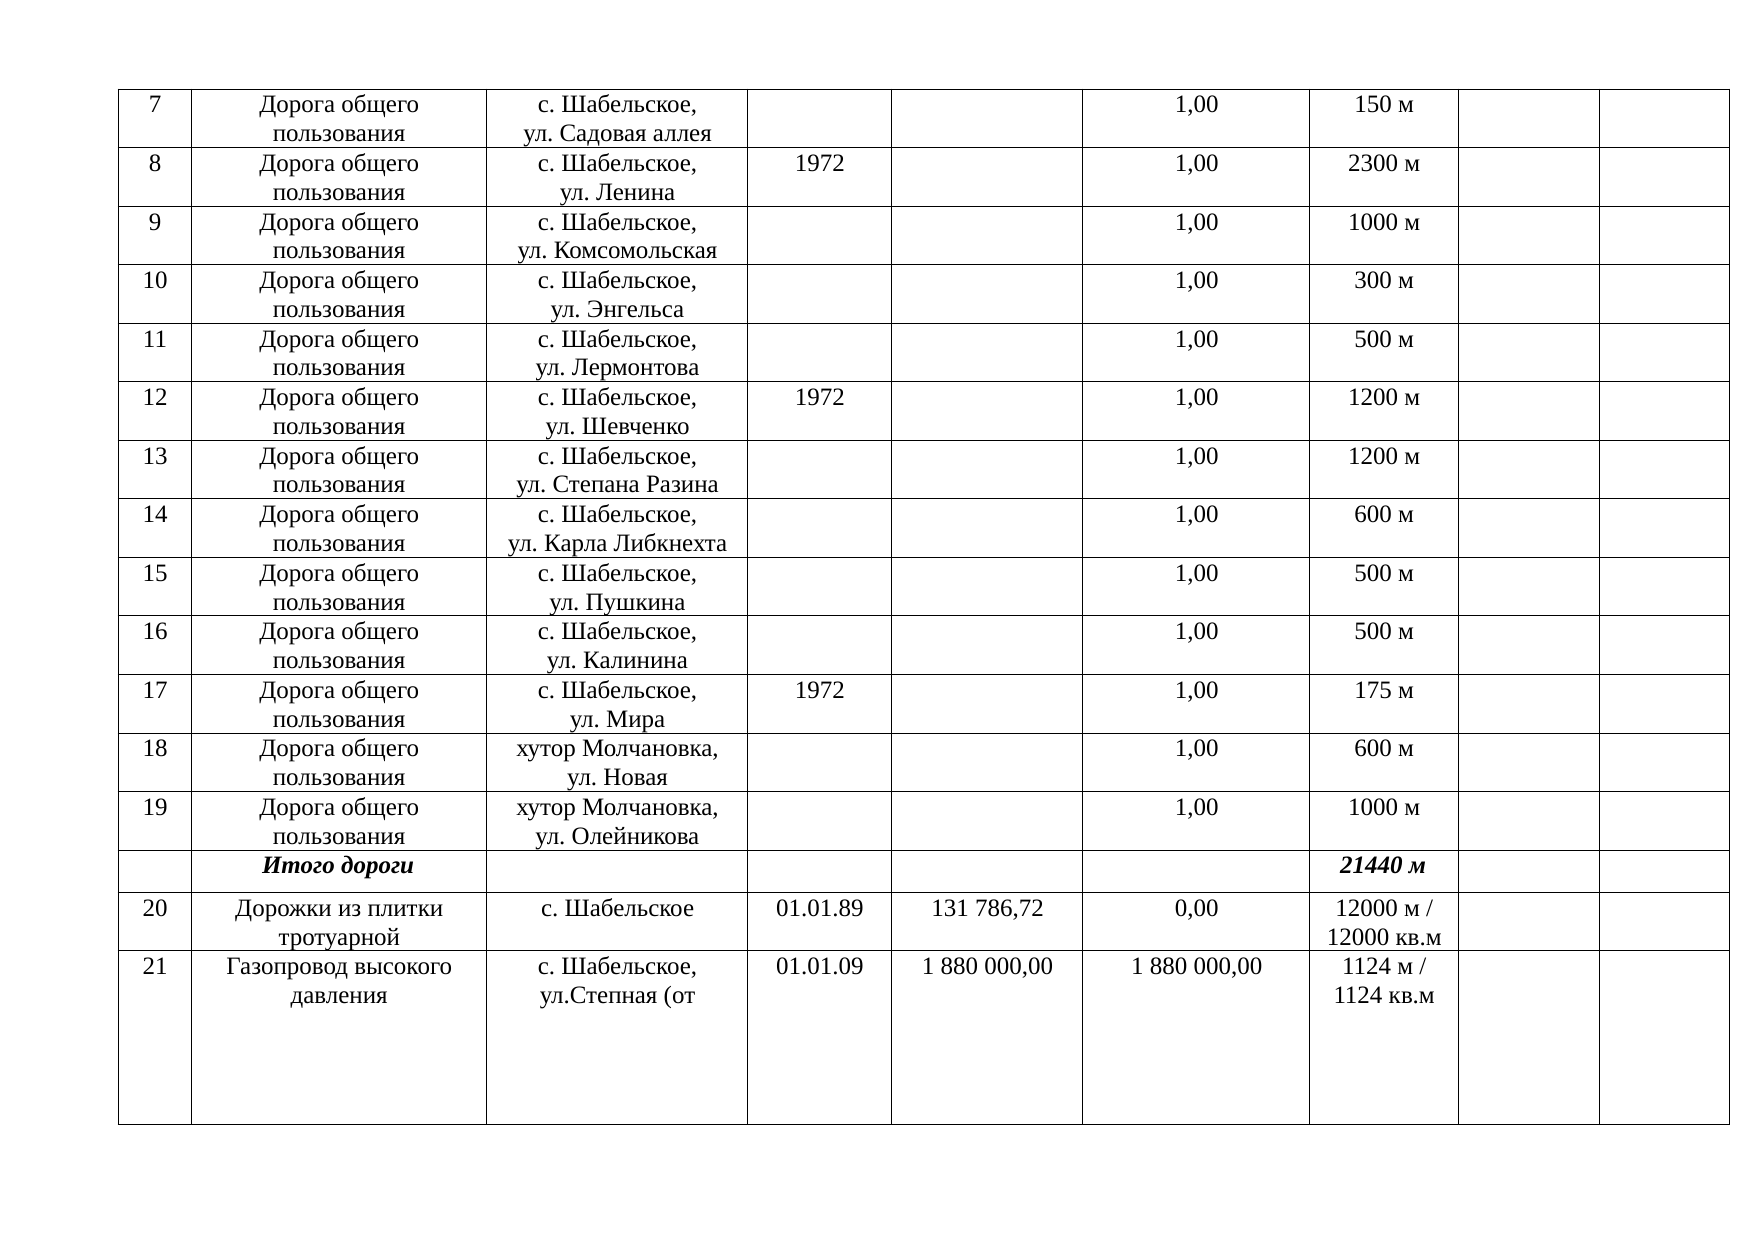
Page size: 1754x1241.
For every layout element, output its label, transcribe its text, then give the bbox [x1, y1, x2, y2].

table_cell с. Шабельское, ул. Садовая аллея [487, 90, 747, 147]
table_cell Дорога общего пользования [192, 441, 486, 498]
table_cell [1459, 324, 1599, 381]
table_cell [892, 324, 1082, 381]
table_cell Дорога общего пользования [192, 499, 486, 557]
table_cell 600 м [1310, 499, 1458, 557]
table_cell 1,00 [1083, 148, 1309, 206]
table_cell с. Шабельское, ул. Мира [487, 675, 747, 732]
table_cell [892, 792, 1082, 849]
table_cell 1200 м [1310, 382, 1458, 440]
table_cell 9 [119, 207, 191, 264]
table_cell 0,00 [1083, 893, 1309, 950]
table_cell [1459, 616, 1599, 674]
table_cell [748, 792, 891, 849]
table_cell [1600, 324, 1729, 381]
table_cell 2300 м [1310, 148, 1458, 206]
table_cell [892, 499, 1082, 557]
table_cell 500 м [1310, 558, 1458, 615]
table_cell [1459, 558, 1599, 615]
table_cell [892, 441, 1082, 498]
table_cell [892, 675, 1082, 732]
table_cell 1972 [748, 148, 891, 206]
table_cell Дорога общего пользования [192, 675, 486, 732]
table_cell [487, 851, 747, 892]
table_cell [1459, 148, 1599, 206]
table_cell 11 [119, 324, 191, 381]
table_cell [748, 441, 891, 498]
table_cell [748, 265, 891, 323]
table_cell 1,00 [1083, 792, 1309, 849]
table_cell [119, 851, 191, 892]
table_cell 14 [119, 499, 191, 557]
table_cell Дорога общего пользования [192, 734, 486, 791]
table_cell [1459, 265, 1599, 323]
table_cell [1083, 851, 1309, 892]
table_cell [892, 90, 1082, 147]
table_cell [892, 851, 1082, 892]
table_cell [1600, 499, 1729, 557]
table_cell [892, 734, 1082, 791]
table_cell [1459, 207, 1599, 264]
table_cell Итого дороги [192, 851, 486, 892]
table_cell [748, 616, 891, 674]
table_cell [1600, 951, 1729, 1124]
table_cell [748, 851, 891, 892]
table_cell 1972 [748, 382, 891, 440]
table_cell с. Шабельское, ул. Энгельса [487, 265, 747, 323]
table_cell [748, 558, 891, 615]
table_cell 17 [119, 675, 191, 732]
table_cell [748, 207, 891, 264]
table_cell 21 [119, 951, 191, 1124]
table_cell Дорога общего пользования [192, 90, 486, 147]
table_cell [1459, 792, 1599, 849]
table_cell Дорога общего пользования [192, 265, 486, 323]
table_cell [1600, 616, 1729, 674]
table_cell Дорога общего пользования [192, 207, 486, 264]
table_cell Дорожки из плитки тротуарной [192, 893, 486, 950]
table_cell 500 м [1310, 324, 1458, 381]
table_cell 300 м [1310, 265, 1458, 323]
table_cell 12 [119, 382, 191, 440]
table_cell 18 [119, 734, 191, 791]
table_cell [1600, 675, 1729, 732]
table_cell [1459, 951, 1599, 1124]
table_cell с. Шабельское, ул. Ленина [487, 148, 747, 206]
table_cell 1200 м [1310, 441, 1458, 498]
table_cell [1459, 893, 1599, 950]
table_cell с. Шабельское, ул. Лермонтова [487, 324, 747, 381]
table_cell 1124 м / 1124 кв.м [1310, 951, 1458, 1124]
table_cell [1459, 734, 1599, 791]
table_cell [892, 148, 1082, 206]
table_cell [1600, 893, 1729, 950]
table_cell 1 880 000,00 [1083, 951, 1309, 1124]
table_cell [892, 207, 1082, 264]
table_cell 20 [119, 893, 191, 950]
table_cell [748, 734, 891, 791]
table_cell Дорога общего пользования [192, 382, 486, 440]
table_cell с. Шабельское, ул. Пушкина [487, 558, 747, 615]
table_cell 1000 м [1310, 792, 1458, 849]
table_cell 1,00 [1083, 265, 1309, 323]
table_cell [1600, 441, 1729, 498]
table_cell с. Шабельское, ул. Калинина [487, 616, 747, 674]
table_cell [1459, 382, 1599, 440]
table_cell 1,00 [1083, 441, 1309, 498]
table_cell [892, 265, 1082, 323]
table_cell [1600, 792, 1729, 849]
table_cell 175 м [1310, 675, 1458, 732]
table_cell с. Шабельское [487, 893, 747, 950]
table_cell с. Шабельское, ул.Степная (от [487, 951, 747, 1124]
table_cell [748, 90, 891, 147]
table_cell Дорога общего пользования [192, 558, 486, 615]
table_cell Газопровод высокого давления [192, 951, 486, 1124]
table_cell с. Шабельское, ул. Шевченко [487, 382, 747, 440]
table_cell [1459, 441, 1599, 498]
table_cell с. Шабельское, ул. Карла Либкнехта [487, 499, 747, 557]
table_cell Дорога общего пользования [192, 616, 486, 674]
table_cell 01.01.89 [748, 893, 891, 950]
table_cell [1459, 499, 1599, 557]
table_cell [1459, 851, 1599, 892]
table_cell 21440 м [1310, 851, 1458, 892]
table_cell 1,00 [1083, 734, 1309, 791]
table_cell 500 м [1310, 616, 1458, 674]
table_cell [1459, 90, 1599, 147]
table_cell 13 [119, 441, 191, 498]
table_cell [748, 499, 891, 557]
table_cell [1600, 207, 1729, 264]
table_cell хутор Молчановка, ул. Олейникова [487, 792, 747, 849]
table_cell Дорога общего пользования [192, 792, 486, 849]
table_cell Дорога общего пользования [192, 324, 486, 381]
table_cell [1600, 734, 1729, 791]
table_cell с. Шабельское, ул. Комсомольская [487, 207, 747, 264]
table_cell [892, 616, 1082, 674]
table_cell 1,00 [1083, 207, 1309, 264]
table_cell 1,00 [1083, 675, 1309, 732]
table_cell [1600, 382, 1729, 440]
table_cell Дорога общего пользования [192, 148, 486, 206]
table_cell 8 [119, 148, 191, 206]
table_cell 150 м [1310, 90, 1458, 147]
table_cell 16 [119, 616, 191, 674]
table_cell [748, 324, 891, 381]
table_cell [1600, 90, 1729, 147]
table_cell 12000 м / 12000 кв.м [1310, 893, 1458, 950]
table_cell 1,00 [1083, 324, 1309, 381]
table_cell 1,00 [1083, 382, 1309, 440]
table_cell 131 786,72 [892, 893, 1082, 950]
table_cell 1000 м [1310, 207, 1458, 264]
table_cell [1459, 675, 1599, 732]
table_cell 7 [119, 90, 191, 147]
table_cell 1972 [748, 675, 891, 732]
table_cell [1600, 265, 1729, 323]
table_cell 1,00 [1083, 558, 1309, 615]
table_cell 1,00 [1083, 499, 1309, 557]
table_cell хутор Молчановка, ул. Новая [487, 734, 747, 791]
table_cell с. Шабельское, ул. Степана Разина [487, 441, 747, 498]
table_cell [892, 382, 1082, 440]
table_cell 19 [119, 792, 191, 849]
table_cell 1,00 [1083, 616, 1309, 674]
table_cell 1,00 [1083, 90, 1309, 147]
table_cell [892, 558, 1082, 615]
table_cell 1 880 000,00 [892, 951, 1082, 1124]
table_cell [1600, 558, 1729, 615]
table_cell [1600, 851, 1729, 892]
table_cell 600 м [1310, 734, 1458, 791]
table_cell 01.01.09 [748, 951, 891, 1124]
table_cell [1600, 148, 1729, 206]
table_cell 15 [119, 558, 191, 615]
table_cell 10 [119, 265, 191, 323]
